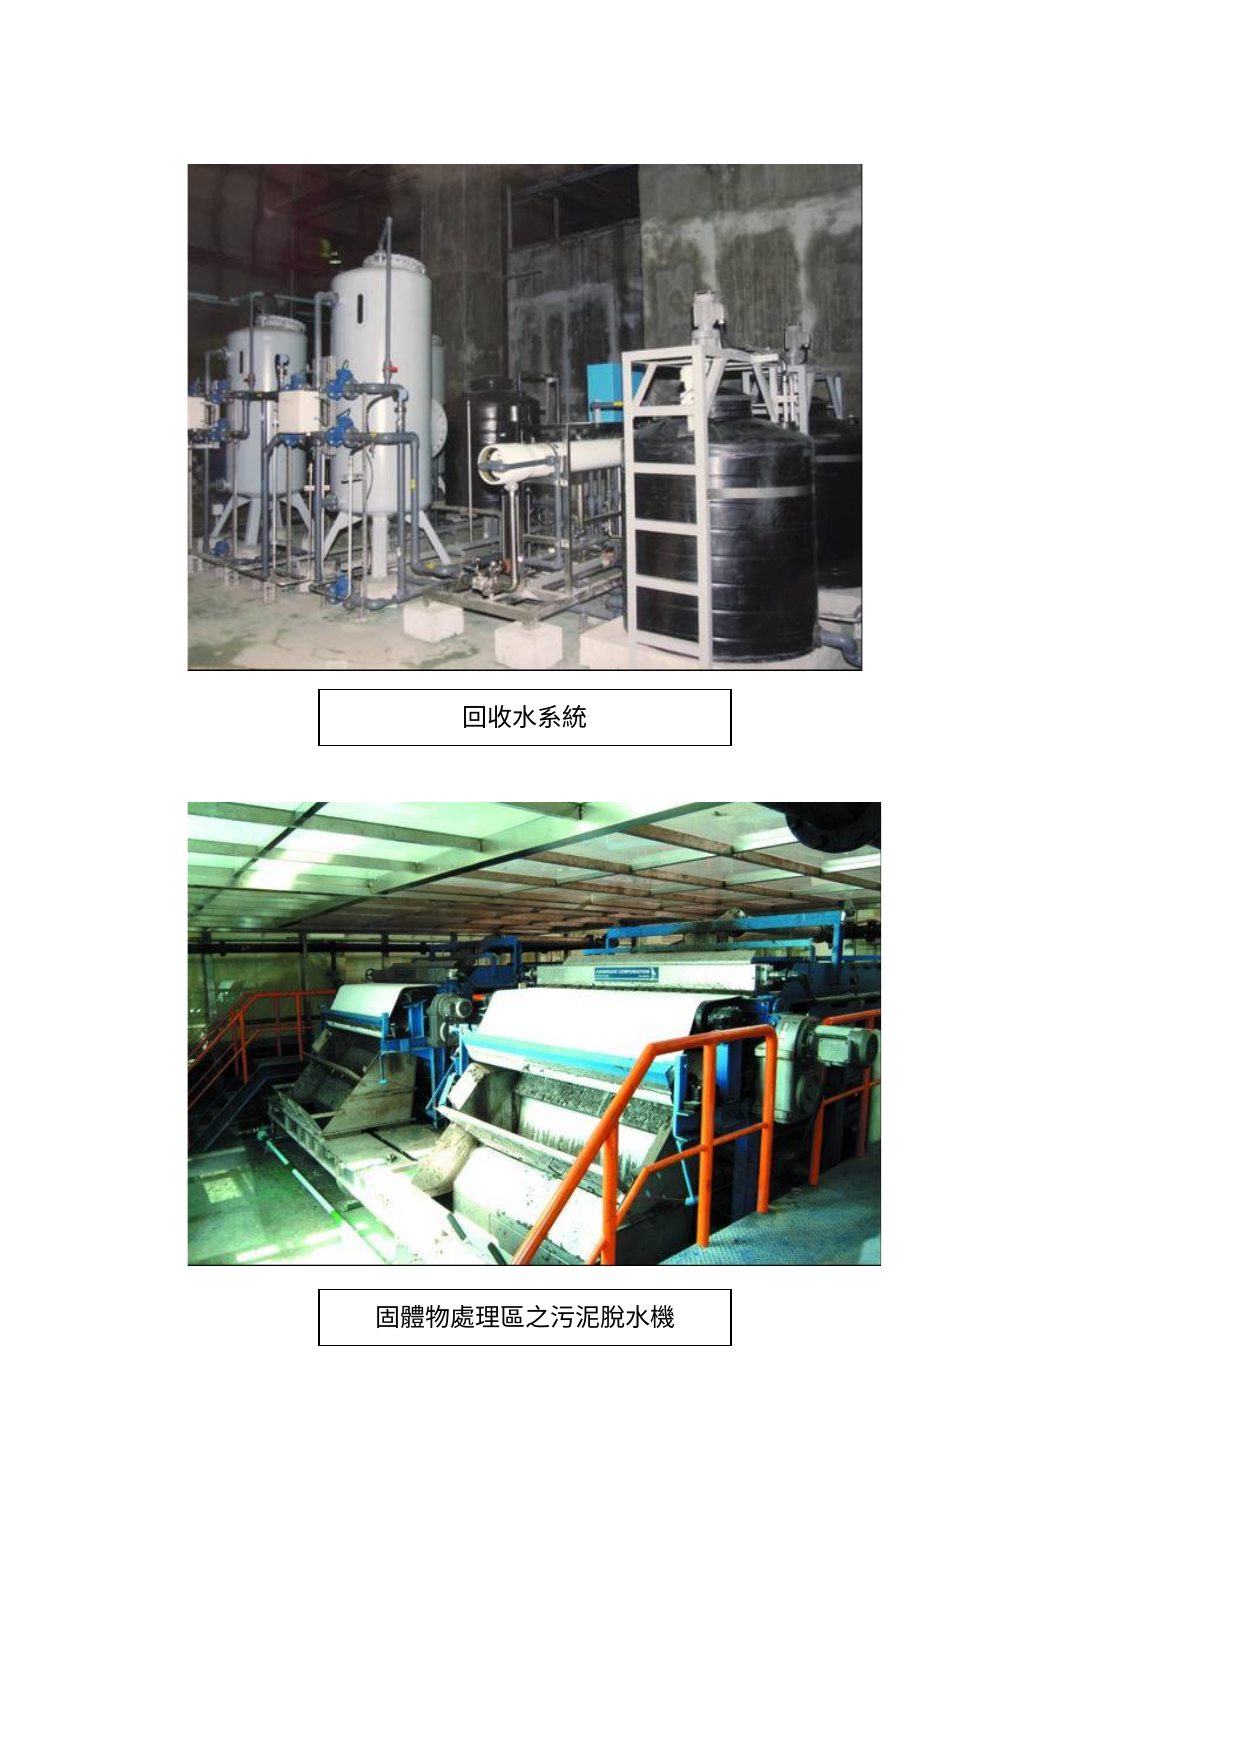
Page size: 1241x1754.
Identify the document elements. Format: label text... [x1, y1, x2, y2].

picture [187, 164, 863, 671]
picture [187, 802, 882, 1266]
text 回收水系統 [334, 698, 715, 734]
text 固體物處理區之污泥脫水機 [334, 1298, 715, 1334]
